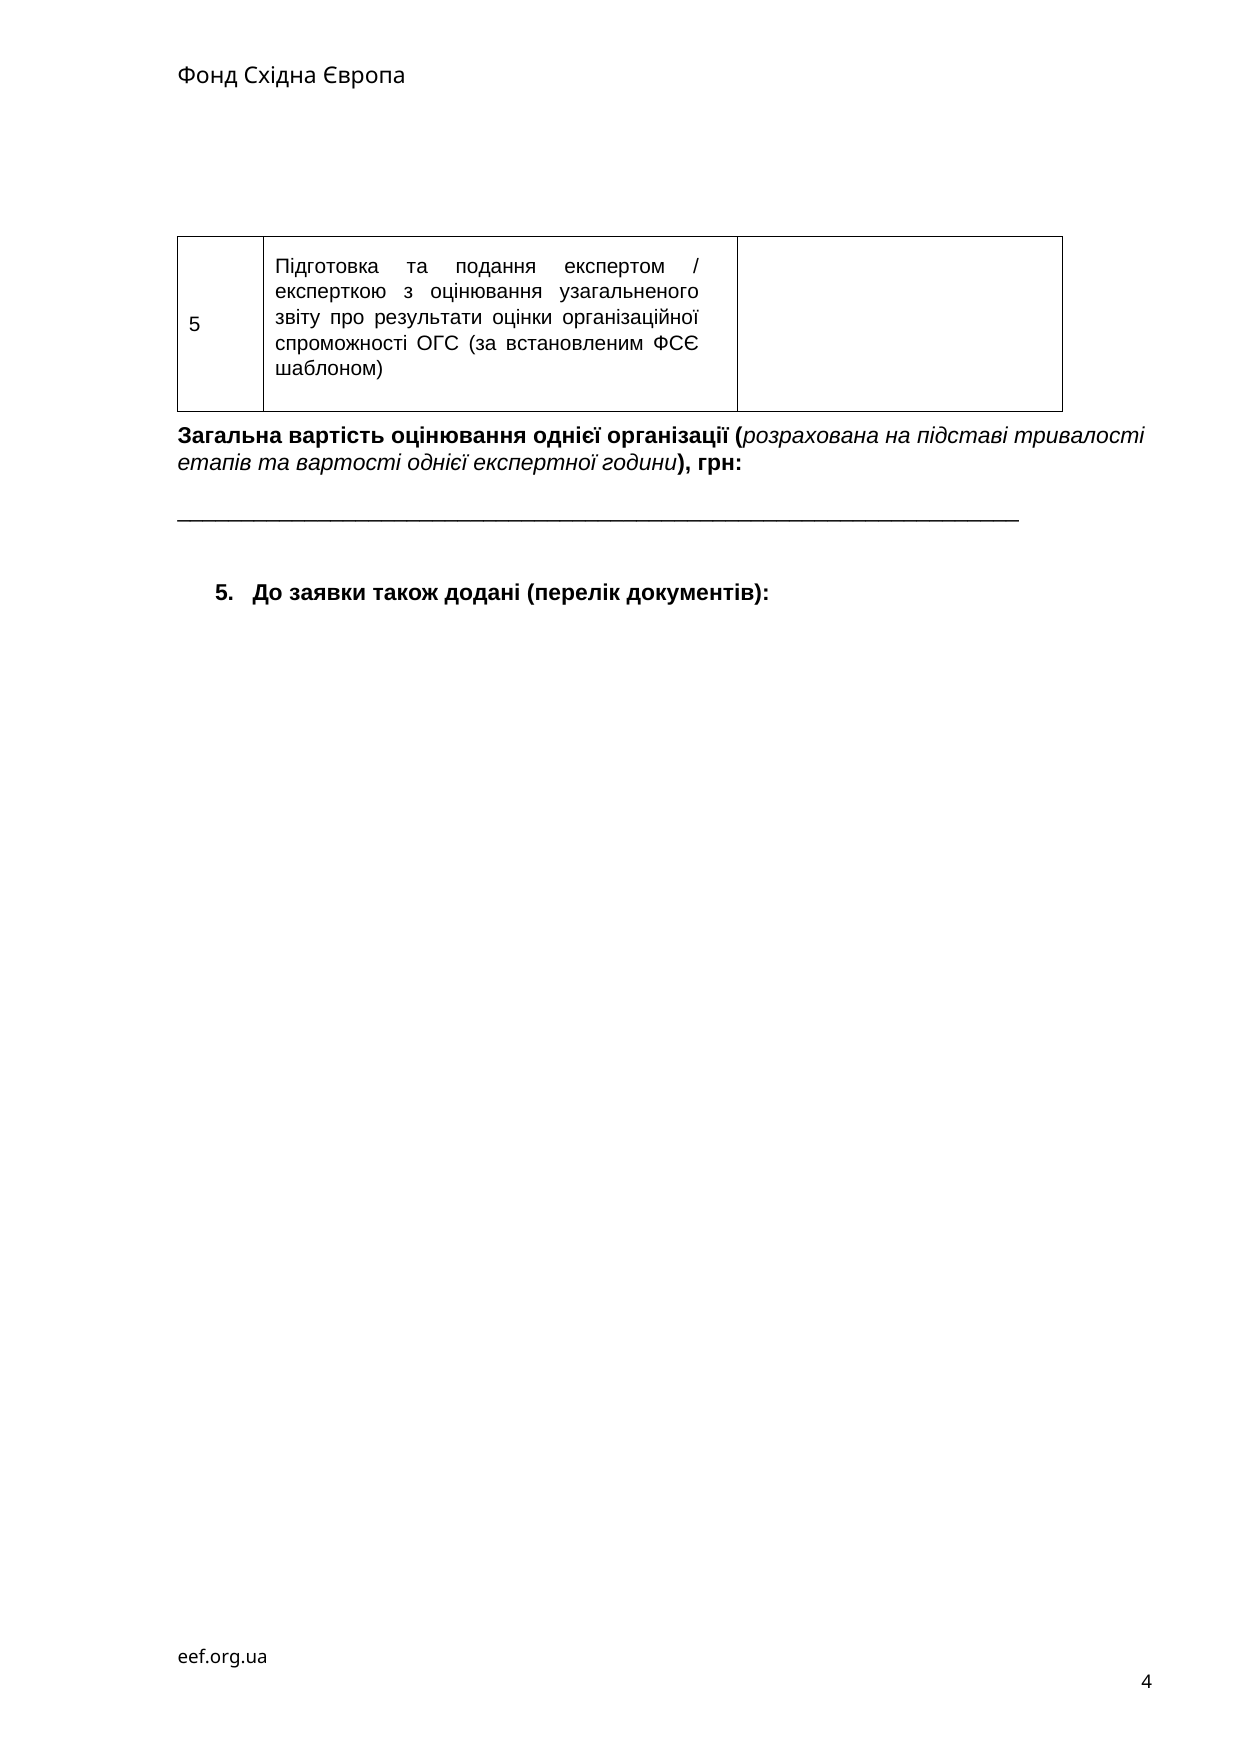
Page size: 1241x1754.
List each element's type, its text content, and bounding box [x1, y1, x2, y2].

table_cell 5 [178, 237, 263, 411]
subtitle Загальна вартість оцінювання однієї організації (розрахована на підставі тривалості етапів та вартості однієї експертної години), грн: [177, 422, 1152, 475]
list До заявки також додані (перелік документів): [215, 579, 1152, 606]
table_cell [738, 237, 1062, 411]
table_cell Підготовка та подання експертом / експерткою з оцінювання узагальненого звіту про результати оцінки організаційної спроможності ОГС (за встановленим ФСЄ шаблоном) [264, 237, 737, 411]
subtitle __________________________________________________________________ [177, 496, 1152, 522]
